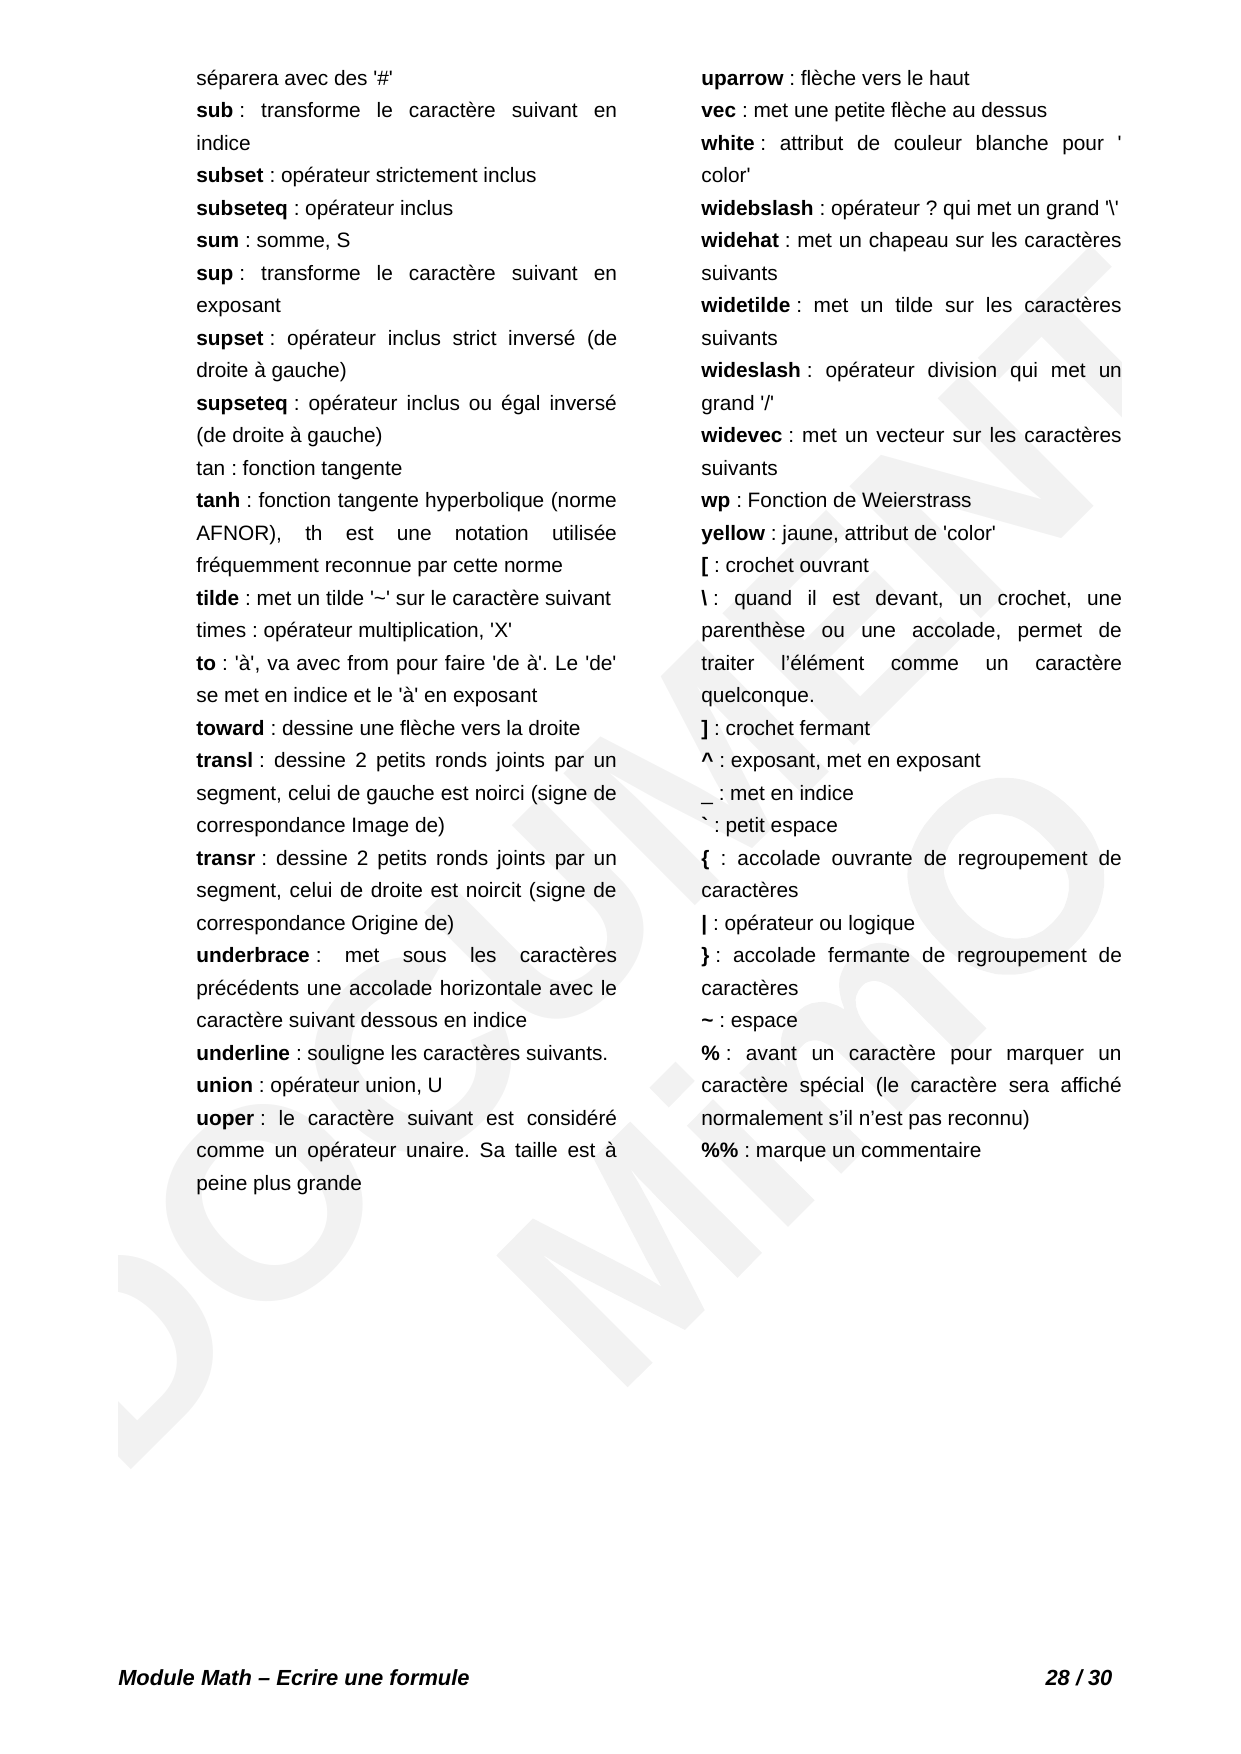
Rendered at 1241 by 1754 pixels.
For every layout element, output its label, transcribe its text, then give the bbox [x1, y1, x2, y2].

text tilde : met un tilde '~' sur le caractère suivant [196, 579, 617, 612]
text widebslash : opérateur ? qui met un grand '\' [701, 189, 1122, 222]
text %% : marque un commentaire [701, 1132, 1122, 1164]
text underline : souligne les caractères suivants. [196, 1034, 617, 1067]
text toward : dessine une flèche vers la droite [196, 709, 617, 742]
text yellow : jaune, attribut de 'color' [701, 514, 1122, 547]
text union : opérateur union, U [196, 1067, 617, 1099]
text \ : quand il est devant, un crochet, une parenthèse ou une accolade, permet de traiter l’élément comme un caractère quelconque. [701, 579, 1122, 709]
text underbrace : met sous les caractères précédents une accolade horizontale avec le caractère suivant dessous en indice [196, 937, 617, 1034]
text supseteq : opérateur inclus ou égal inversé (de droite à gauche) [196, 384, 617, 449]
text % : avant un caractère pour marquer un caractère spécial (le caractère sera affiché normalement s’il n’est pas reconnu) [701, 1034, 1122, 1132]
text wp : Fonction de Weierstrass [701, 482, 1122, 514]
text ^ : exposant, met en exposant [701, 742, 1122, 774]
text supset : opérateur inclus strict inversé (de droite à gauche) [196, 319, 617, 384]
text séparera avec des '#' [196, 59, 617, 92]
text { : accolade ouvrante de regroupement de caractères [701, 839, 1122, 904]
text times : opérateur multiplication, 'X' [196, 612, 617, 644]
text uparrow : flèche vers le haut [701, 59, 1122, 92]
text sup : transforme le caractère suivant en exposant [196, 254, 617, 319]
text [ : crochet ouvrant [701, 547, 1122, 579]
text sum : somme, S [196, 222, 617, 254]
text tan : fonction tangente [196, 449, 617, 482]
text widetilde : met un tilde sur les caractères suivants [701, 287, 1122, 352]
text to : 'à', va avec from pour faire 'de à'. Le 'de' se met en indice et le 'à' en exposant [196, 644, 617, 709]
text vec : met une petite flèche au dessus [701, 92, 1122, 124]
text widehat : met un chapeau sur les caractères suivants [701, 222, 1122, 287]
text tanh : fonction tangente hyperbolique (norme AFNOR), th est une notation utilisée fréquemment reconnue par cette norme [196, 482, 617, 579]
text _ : met en indice [701, 774, 1122, 807]
text subset : opérateur strictement inclus [196, 157, 617, 189]
text subseteq : opérateur inclus [196, 189, 617, 222]
text } : accolade fermante de regroupement de caractères [701, 937, 1122, 1002]
text wideslash : opérateur division qui met un grand '/' [701, 352, 1122, 417]
text sub : transforme le caractère suivant en indice [196, 92, 617, 157]
text transl : dessine 2 petits ronds joints par un segment, celui de gauche est noirci (signe de correspondance Image de) [196, 742, 617, 839]
text white : attribut de couleur blanche pour ' color' [701, 124, 1122, 189]
text widevec : met un vecteur sur les caractères suivants [701, 417, 1122, 482]
text transr : dessine 2 petits ronds joints par un segment, celui de droite est noircit (signe de correspondance Origine de) [196, 839, 617, 937]
text ] : crochet fermant [701, 709, 1122, 742]
text | : opérateur ou logique [701, 904, 1122, 937]
text ` : petit espace [701, 807, 1122, 839]
text uoper : le caractère suivant est considéré comme un opérateur unaire. Sa taille est à peine plus grande [196, 1099, 617, 1197]
text ~ : espace [701, 1002, 1122, 1034]
